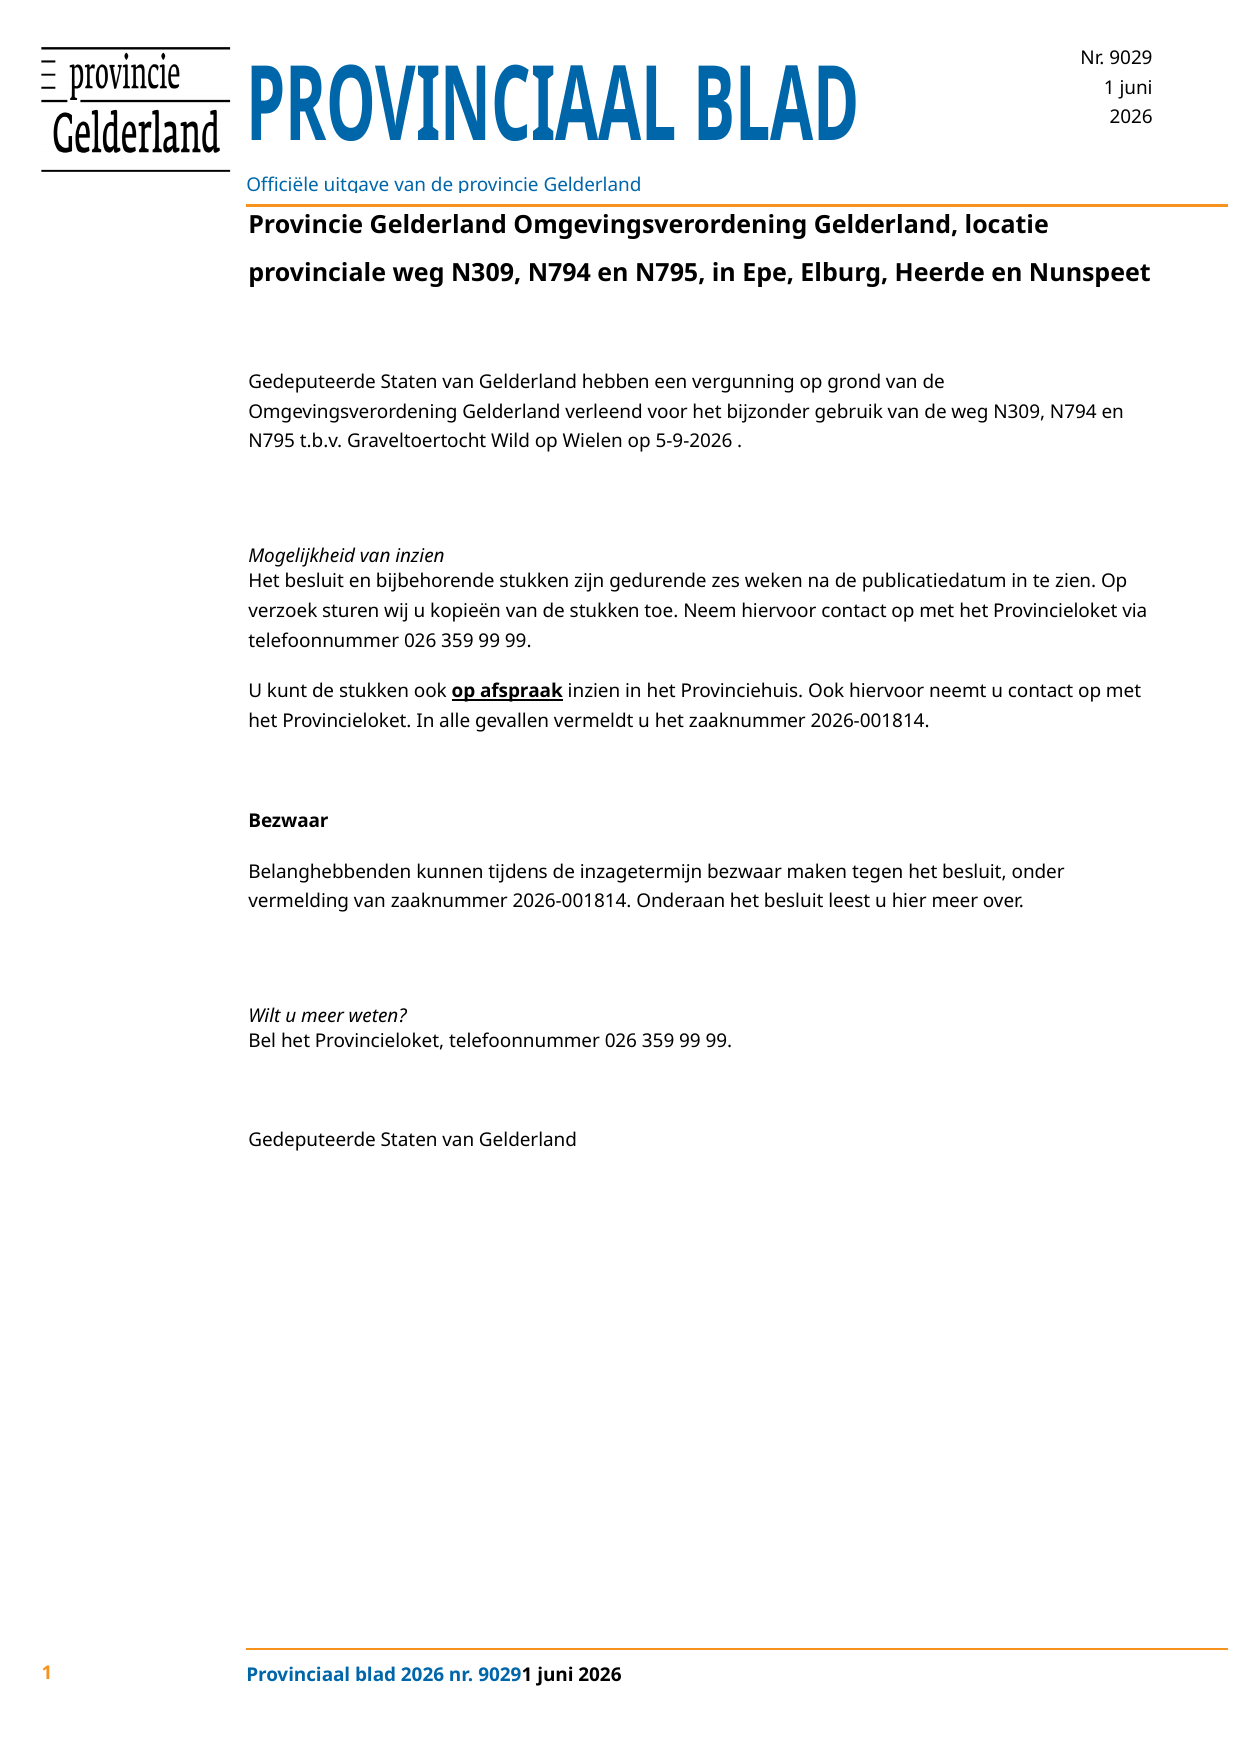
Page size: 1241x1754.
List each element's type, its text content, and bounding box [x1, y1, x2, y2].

text Bezwaar [248, 808, 1152, 833]
text Gedeputeerde Staten van Gelderland hebben een vergunning op grond van de Omgevingsverordening Gelderland verleend voor het bijzonder gebruik van de weg N309, N794 en N795 t.b.v. Graveltoertocht Wild op Wielen op 5-9-2026 . [248, 368, 1152, 453]
text Belanghebbenden kunnen tijdens de inzagetermijn bezwaar maken tegen het besluit, onder vermelding van zaaknummer 2026-001814. Onderaan het besluit leest u hier meer over. [248, 858, 1152, 913]
text Bel het Provincieloket, telefoonnummer 026 359 99 99. [248, 1028, 1152, 1053]
text Wilt u meer weten? [248, 1002, 1152, 1028]
picture [41, 47, 231, 172]
text Gedeputeerde Staten van Gelderland [248, 1126, 1152, 1152]
text Provincie Gelderland Omgevingsverordening Gelderland, locatie provinciale weg N309, N794 en N795, in Epe, Elburg, Heerde en Nunspeet [248, 207, 1152, 288]
text U kunt de stukken ook op afspraak inzien in het Provinciehuis. Ook hiervoor neemt u contact op met het Provincieloket. In alle gevallen vermeldt u het zaaknummer 2026-001814. [248, 677, 1152, 732]
text Het besluit en bijbehorende stukken zijn gedurende zes weken na de publicatiedatum in te zien. Op verzoek sturen wij u kopieën van de stukken toe. Neem hiervoor contact op met het Provincieloket via telefoonnummer 026 359 99 99. [248, 568, 1152, 652]
text Mogelijkheid van inzien [248, 542, 1152, 568]
